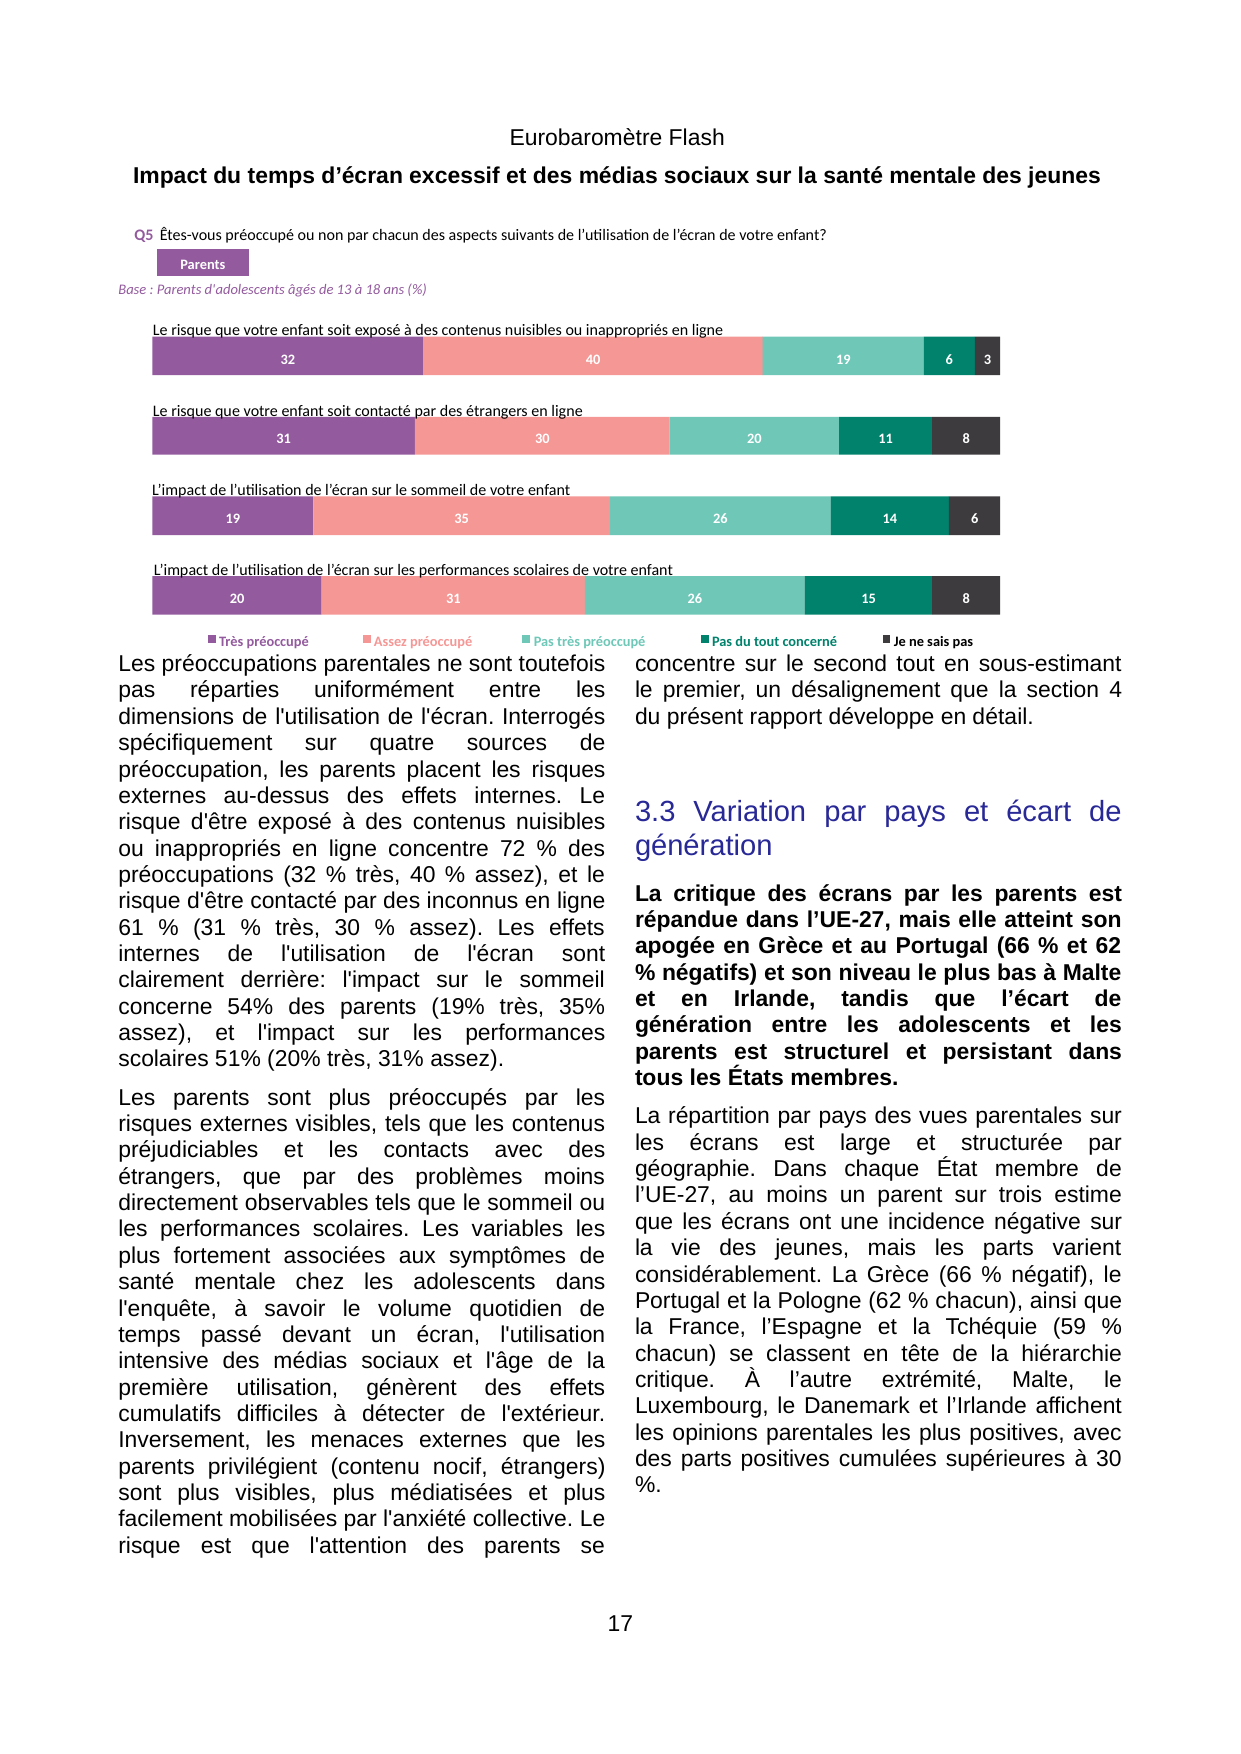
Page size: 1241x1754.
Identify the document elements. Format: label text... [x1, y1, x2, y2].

text Les parents sont plus préoccupés par les risques externes visibles, tels que les contenus préjudiciables et les contacts avec des étrangers, que par des problèmes moins directement observables tels que le sommeil ou les performances scolaires. Les variables les plus fortement associées aux symptômes de santé mentale chez les adolescents dans l'enquête, à savoir le volume quotidien de temps passé devant un écran, l'utilisation intensive des médias sociaux et l'âge de la première utilisation, génèrent des effets cumulatifs difficiles à détecter de l'extérieur. Inversement, les menaces externes que les parents privilégient (contenu nocif, étrangers) sont plus visibles, plus médiatisées et plus facilement mobilisées par l'anxiété collective. Le risque est que l'attention des parents se concentre sur le second tout en sous-estimant le premier, un désalignement que la section 4 du présent rapport développe en détail. [118, 1084, 605, 1558]
text Les préoccupations parentales ne sont toutefois pas réparties uniformément entre les dimensions de l'utilisation de l'écran. Interrogés spécifiquement sur quatre sources de préoccupation, les parents placent les risques externes au-dessus des effets internes. Le risque d'être exposé à des contenus nuisibles ou inappropriés en ligne concentre 72 % des préoccupations (32 % très, 40 % assez), et le risque d'être contacté par des inconnus en ligne 61 % (31 % très, 30 % assez). Les effets internes de l'utilisation de l'écran sont clairement derrière: l'impact sur le sommeil concerne 54% des parents (19% très, 35% assez), et l'impact sur les performances scolaires 51% (20% très, 31% assez). [118, 224, 605, 1072]
text La critique des écrans par les parents est répandue dans l’UE-27, mais elle atteint son apogée en Grèce et au Portugal (66 % et 62 % négatifs) et son niveau le plus bas à Malte et en Irlande, tandis que l’écart de génération entre les adolescents et les parents est structurel et persistant dans tous les États membres. [635, 880, 1122, 1091]
subtitle 3.3 Variation par pays et écart de génération [635, 794, 1122, 861]
text Les parents sont plus préoccupés par les risques externes visibles, tels que les contenus préjudiciables et les contacts avec des étrangers, que par des problèmes moins directement observables tels que le sommeil ou les performances scolaires. Les variables les plus fortement associées aux symptômes de santé mentale chez les adolescents dans l'enquête, à savoir le volume quotidien de temps passé devant un écran, l'utilisation intensive des médias sociaux et l'âge de la première utilisation, génèrent des effets cumulatifs difficiles à détecter de l'extérieur. Inversement, les menaces externes que les parents privilégient (contenu nocif, étrangers) sont plus visibles, plus médiatisées et plus facilement mobilisées par l'anxiété collective. Le risque est que l'attention des parents se concentre sur le second tout en sous-estimant le premier, un désalignement que la section 4 du présent rapport développe en détail. [635, 224, 1122, 729]
text La répartition par pays des vues parentales sur les écrans est large et structurée par géographie. Dans chaque État membre de l’UE-27, au moins un parent sur trois estime que les écrans ont une incidence négative sur la vie des jeunes, mais les parts varient considérablement. La Grèce (66 % négatif), le Portugal et la Pologne (62 % chacun), ainsi que la France, l’Espagne et la Tchéquie (59 % chacun) se classent en tête de la hiérarchie critique. À l’autre extrémité, Malte, le Luxembourg, le Danemark et l’Irlande affichent les opinions parentales les plus positives, avec des parts positives cumulées supérieures à 30 %. [635, 1102, 1122, 1498]
